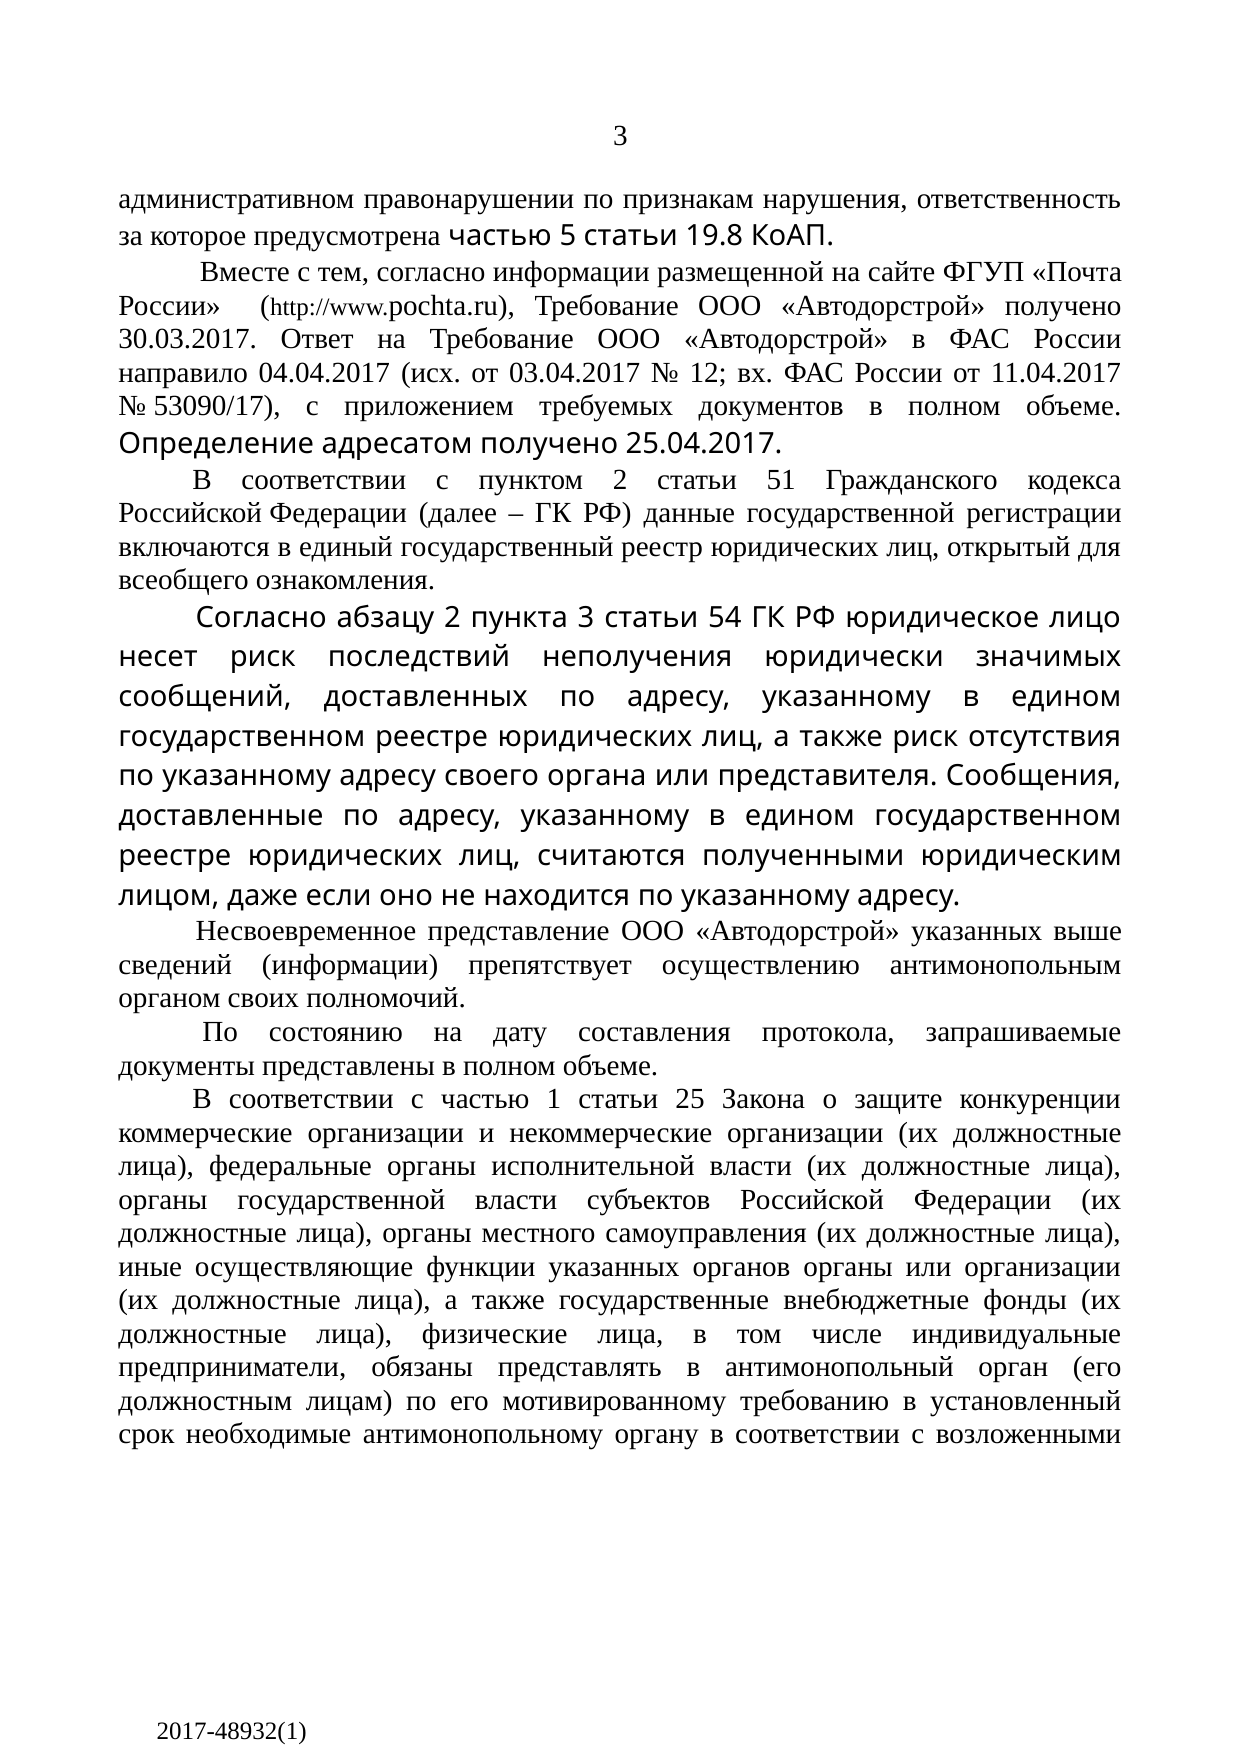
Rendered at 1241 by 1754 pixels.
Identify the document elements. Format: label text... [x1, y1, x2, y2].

text По состоянию на дату составления протокола, запрашиваемые документы представлены в полном объеме. [118, 1014, 1122, 1081]
text В соответствии с частью 1 статьи 25 Закона о защите конкуренции коммерческие организации и некоммерческие организации (их должностные лица), федеральные органы исполнительной власти (их должностные лица), органы государственной власти субъектов Российской Федерации (их должностные лица), органы местного самоуправления (их должностные лица), иные осуществляющие функции указанных органов органы или организации (их должностные лица), а также государственные внебюджетные фонды (их должностные лица), физические лица, в том числе индивидуальные предприниматели, обязаны представлять в антимонопольный орган (его должностным лицам) по его мотивированному требованию в установленный срок необходимые антимонопольному органу в соответствии с возложенными [118, 1081, 1122, 1450]
text Вместе с тем, согласно информации размещенной на сайте ФГУП «Почта России» (http://www.pochta.ru), Требование ООО «Автодорстрой» получено 30.03.2017. Ответ на Требование ООО «Автодорстрой» в ФАС России направило 04.04.2017 (исх. от 03.04.2017 № 12; вх. ФАС России от 11.04.2017 № 53090/17), с приложением требуемых документов в полном объеме. Определение адресатом получено 25.04.2017. [118, 254, 1122, 462]
text Согласно абзацу 2 пункта 3 статьи 54 ГК РФ юридическое лицо несет риск последствий неполучения юридически значимых сообщений, доставленных по адресу, указанному в едином государственном реестре юридических лиц, а также риск отсутствия по указанному адресу своего органа или представителя. Сообщения, доставленные по адресу, указанному в едином государственном реестре юридических лиц, считаются полученными юридическим лицом, даже если оно не находится по указанному адресу. [118, 596, 1122, 913]
text административном правонарушении по признакам нарушения, ответственность за которое предусмотрена частью 5 статьи 19.8 КоАП. [118, 181, 1122, 254]
text Несвоевременное представление ООО «Автодорстрой» указанных выше сведений (информации) препятствует осуществлению антимонопольным органом своих полномочий. [118, 913, 1122, 1014]
text В соответствии с пунктом 2 статьи 51 Гражданского кодекса Российской Федерации (далее – ГК РФ) данные государственной регистрации включаются в единый государственный реестр юридических лиц, открытый для всеобщего ознакомления. [118, 462, 1122, 596]
